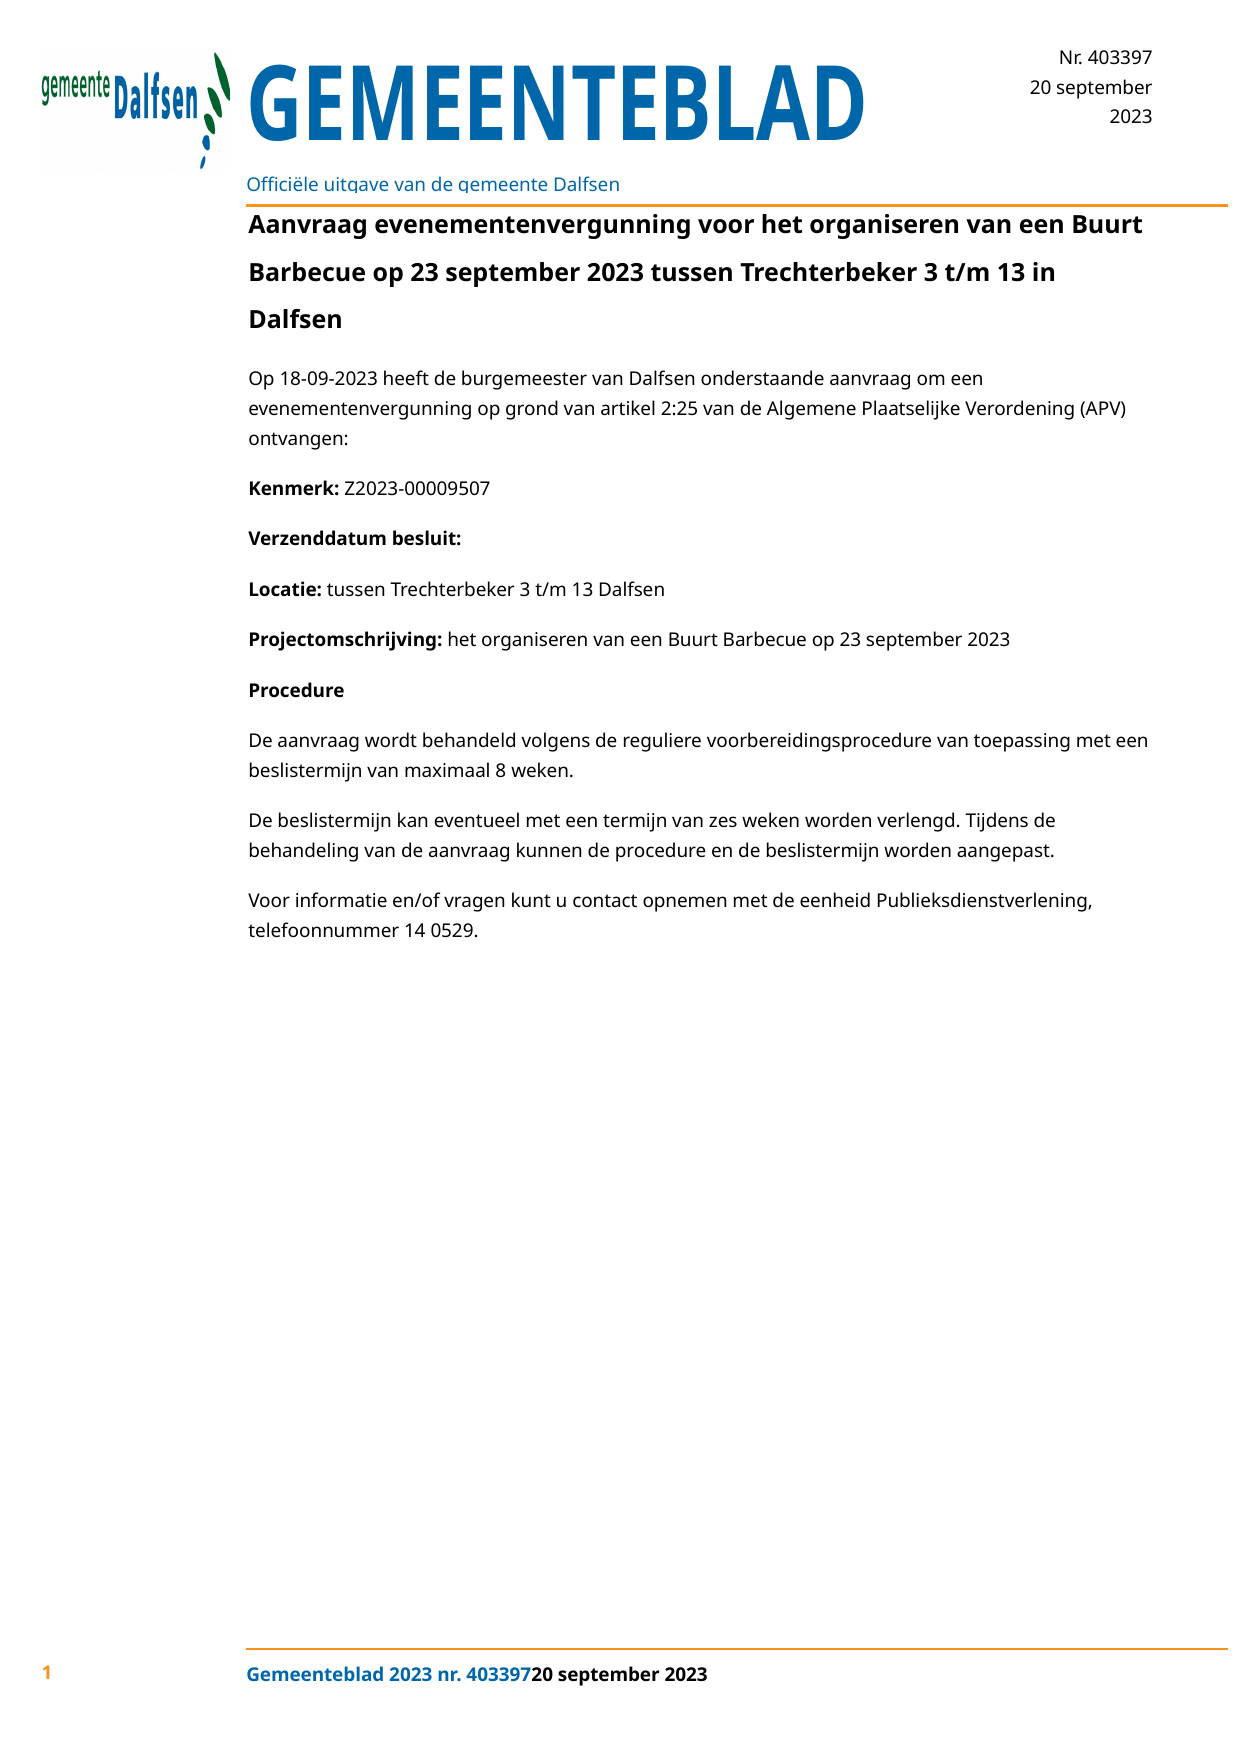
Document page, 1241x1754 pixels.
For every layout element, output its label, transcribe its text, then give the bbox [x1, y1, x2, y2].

text Procedure [248, 677, 1152, 702]
picture [41, 47, 231, 172]
text Locatie: tussen Trechterbeker 3 t/m 13 Dalfsen [248, 576, 1152, 602]
text Voor informatie en/of vragen kunt u contact opnemen met de eenheid Publieksdienstverlening, telefoonnummer 14 0529. [248, 887, 1152, 942]
text Verzenddatum besluit: [248, 526, 1152, 551]
text De beslistermijn kan eventueel met een termijn van zes weken worden verlengd. Tijdens de behandeling van de aanvraag kunnen de procedure en de beslistermijn worden aangepast. [248, 807, 1152, 862]
text Op 18-09-2023 heeft de burgemeester van Dalfsen onderstaande aanvraag om een evenementenvergunning op grond van artikel 2:25 van de Algemene Plaatselijke Verordening (APV) ontvangen: [248, 366, 1152, 450]
text Projectomschrijving: het organiseren van een Buurt Barbecue op 23 september 2023 [248, 626, 1152, 652]
text Aanvraag evenementenvergunning voor het organiseren van een Buurt Barbecue op 23 september 2023 tussen Trechterbeker 3 t/m 13 in Dalfsen [248, 207, 1152, 336]
text De aanvraag wordt behandeld volgens de reguliere voorbereidingsprocedure van toepassing met een beslistermijn van maximaal 8 weken. [248, 727, 1152, 782]
text Kenmerk: Z2023-00009507 [248, 475, 1152, 501]
